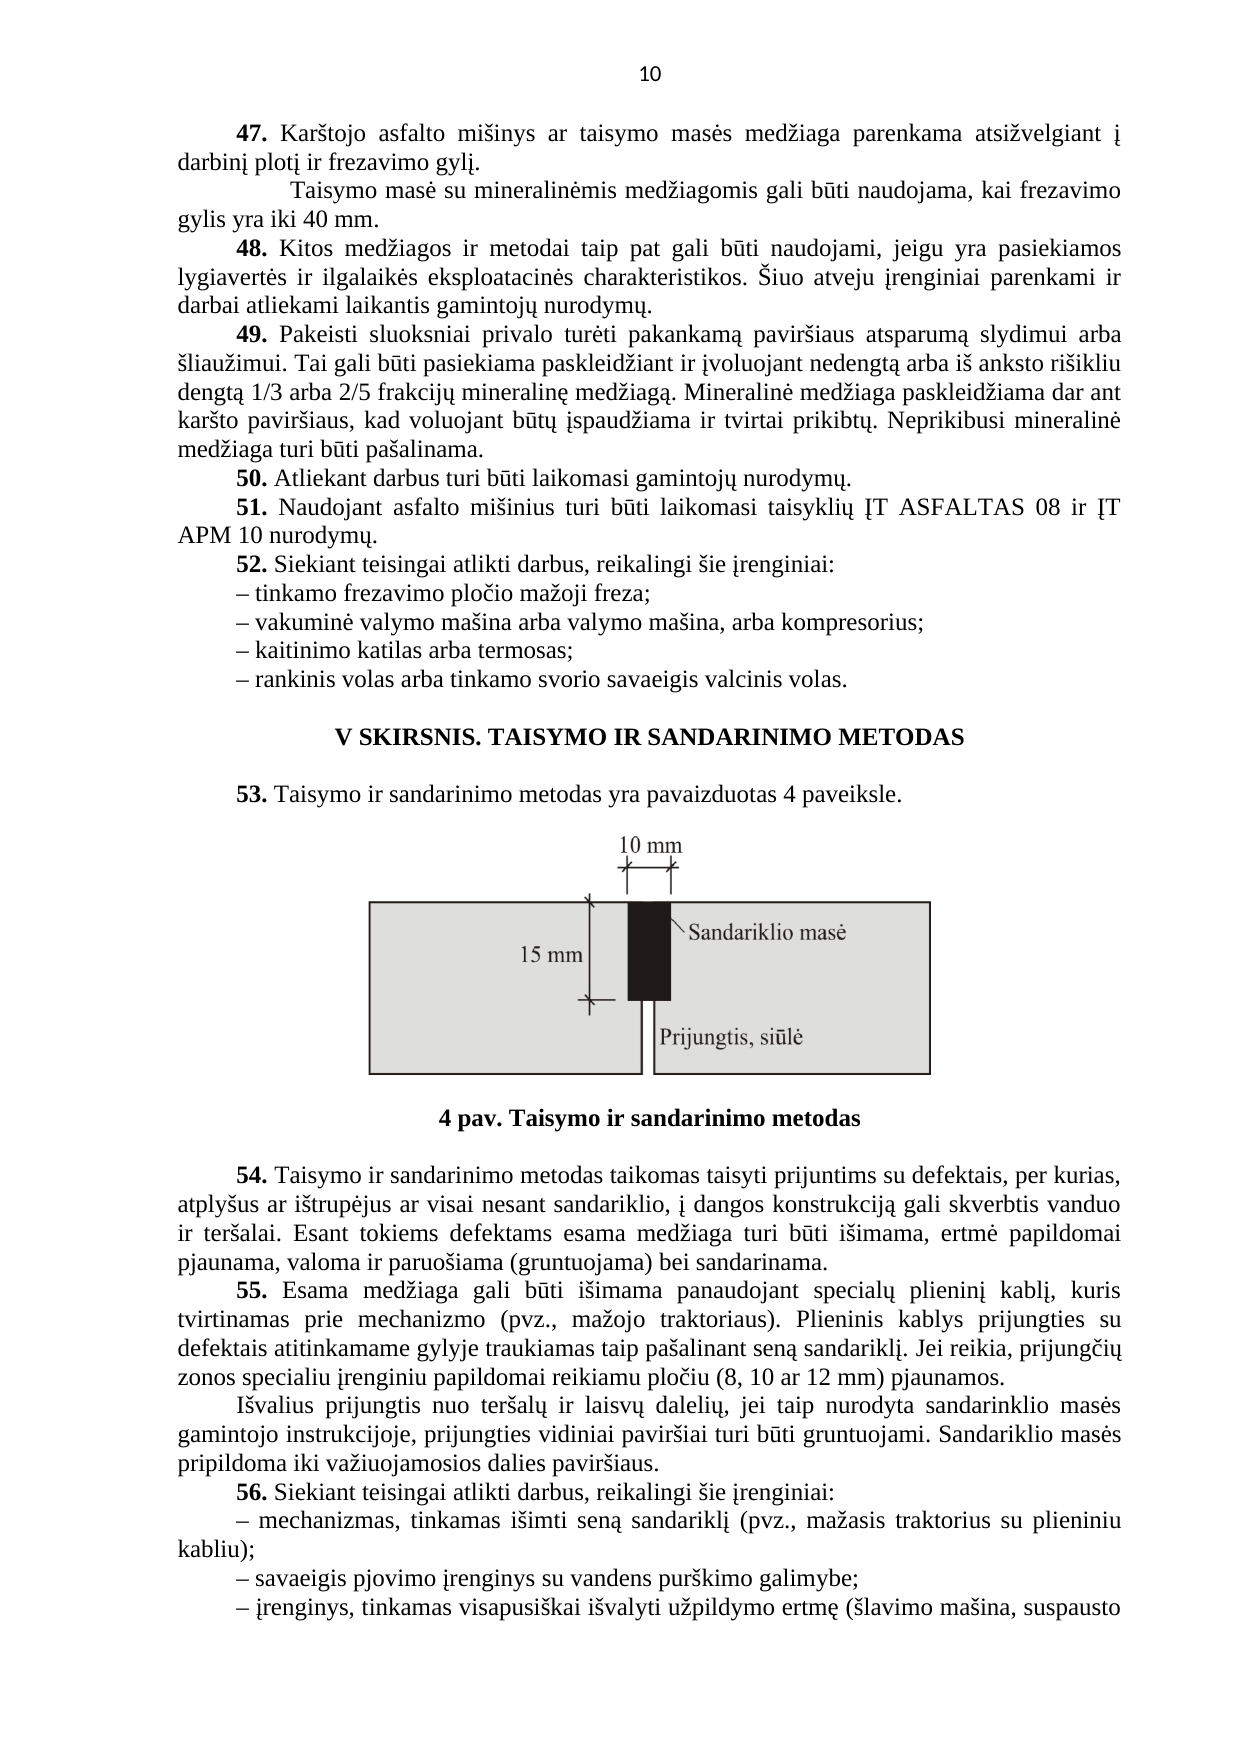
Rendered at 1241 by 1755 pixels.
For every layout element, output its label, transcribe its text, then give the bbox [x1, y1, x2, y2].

text Taisymo masė su mineralinėmis medžiagomis gali būti naudojama, kai frezavimo gylis yra iki 40 mm. [177, 176, 1122, 233]
text 55. Esama medžiaga gali būti išimama panaudojant specialų plieninį kablį, kuris tvirtinamas prie mechanizmo (pvz., mažojo traktoriaus). Plieninis kablys prijungties su defektais atitinkamame gylyje traukiamas taip pašalinant seną sandariklį. Jei reikia, prijungčių zonos specialiu įrenginiu papildomai reikiamu pločiu (8, 10 ar 12 mm) pjaunamos. [177, 1276, 1122, 1391]
text – savaeigis pjovimo įrenginys su vandens purškimo galimybe; [177, 1563, 1122, 1592]
text – vakuminė valymo mašina arba valymo mašina, arba kompresorius; [177, 607, 1122, 636]
text 53. Taisymo ir sandarinimo metodas yra pavaizduotas 4 paveiksle. [177, 779, 1122, 808]
text 56. Siekiant teisingai atlikti darbus, reikalingi šie įrenginiai: [177, 1477, 1122, 1506]
text 50. Atliekant darbus turi būti laikomasi gamintojų nurodymų. [177, 463, 1122, 492]
text 48. Kitos medžiagos ir metodai taip pat gali būti naudojami, jeigu yra pasiekiamos lygiavertės ir ilgalaikės eksploatacinės charakteristikos. Šiuo atveju įrenginiai parenkami ir darbai atliekami laikantis gamintojų nurodymų. [177, 233, 1122, 319]
text 49. Pakeisti sluoksniai privalo turėti pakankamą paviršiaus atsparumą slydimui arba šliaužimui. Tai gali būti pasiekiama paskleidžiant ir įvoluojant nedengtą arba iš anksto rišikliu dengtą 1/3 arba 2/5 frakcijų mineralinę medžiagą. Mineralinė medžiaga paskleidžiama dar ant karšto paviršiaus, kad voluojant būtų įspaudžiama ir tvirtai prikibtų. Neprikibusi mineralinė medžiaga turi būti pašalinama. [177, 319, 1122, 463]
text 52. Siekiant teisingai atlikti darbus, reikalingi šie įrenginiai: [177, 549, 1122, 578]
text 54. Taisymo ir sandarinimo metodas taikomas taisyti prijuntims su defektais, per kurias, atplyšus ar ištrupėjus ar visai nesant sandariklio, į dangos konstrukciją gali skverbtis vanduo ir teršalai. Esant tokiems defektams esama medžiaga turi būti išimama, ertmė papildomai pjaunama, valoma ir paruošiama (gruntuojama) bei sandarinama. [177, 1161, 1122, 1276]
text 47. Karštojo asfalto mišinys ar taisymo masės medžiaga parenkama atsižvelgiant į darbinį plotį ir frezavimo gylį. [177, 118, 1122, 176]
text – kaitinimo katilas arba termosas; [177, 636, 1122, 664]
text – rankinis volas arba tinkamo svorio savaeigis valcinis volas. [177, 664, 1122, 693]
text 51. Naudojant asfalto mišinius turi būti laikomasi taisyklių ĮT ASFALTAS 08 ir ĮT APM 10 nurodymų. [177, 492, 1122, 549]
text V SKIRSNIS. TAISYMO IR SANDARINIMO METODAS [177, 722, 1122, 751]
text – tinkamo frezavimo pločio mažoji freza; [177, 578, 1122, 607]
text 4 pav. Taisymo ir sandarinimo metodas [177, 1103, 1122, 1132]
text Išvalius prijungtis nuo teršalų ir laisvų dalelių, jei taip nurodyta sandarinklio masės gamintojo instrukcijoje, prijungties vidiniai paviršiai turi būti gruntuojami. Sandariklio masės pripildoma iki važiuojamosios dalies paviršiaus. [177, 1391, 1122, 1477]
text – įrenginys, tinkamas visapusiškai išvalyti užpildymo ertmę (šlavimo mašina, suspausto [177, 1592, 1122, 1621]
text – mechanizmas, tinkamas išimti seną sandariklį (pvz., mažasis traktorius su plieniniu kabliu); [177, 1506, 1122, 1563]
